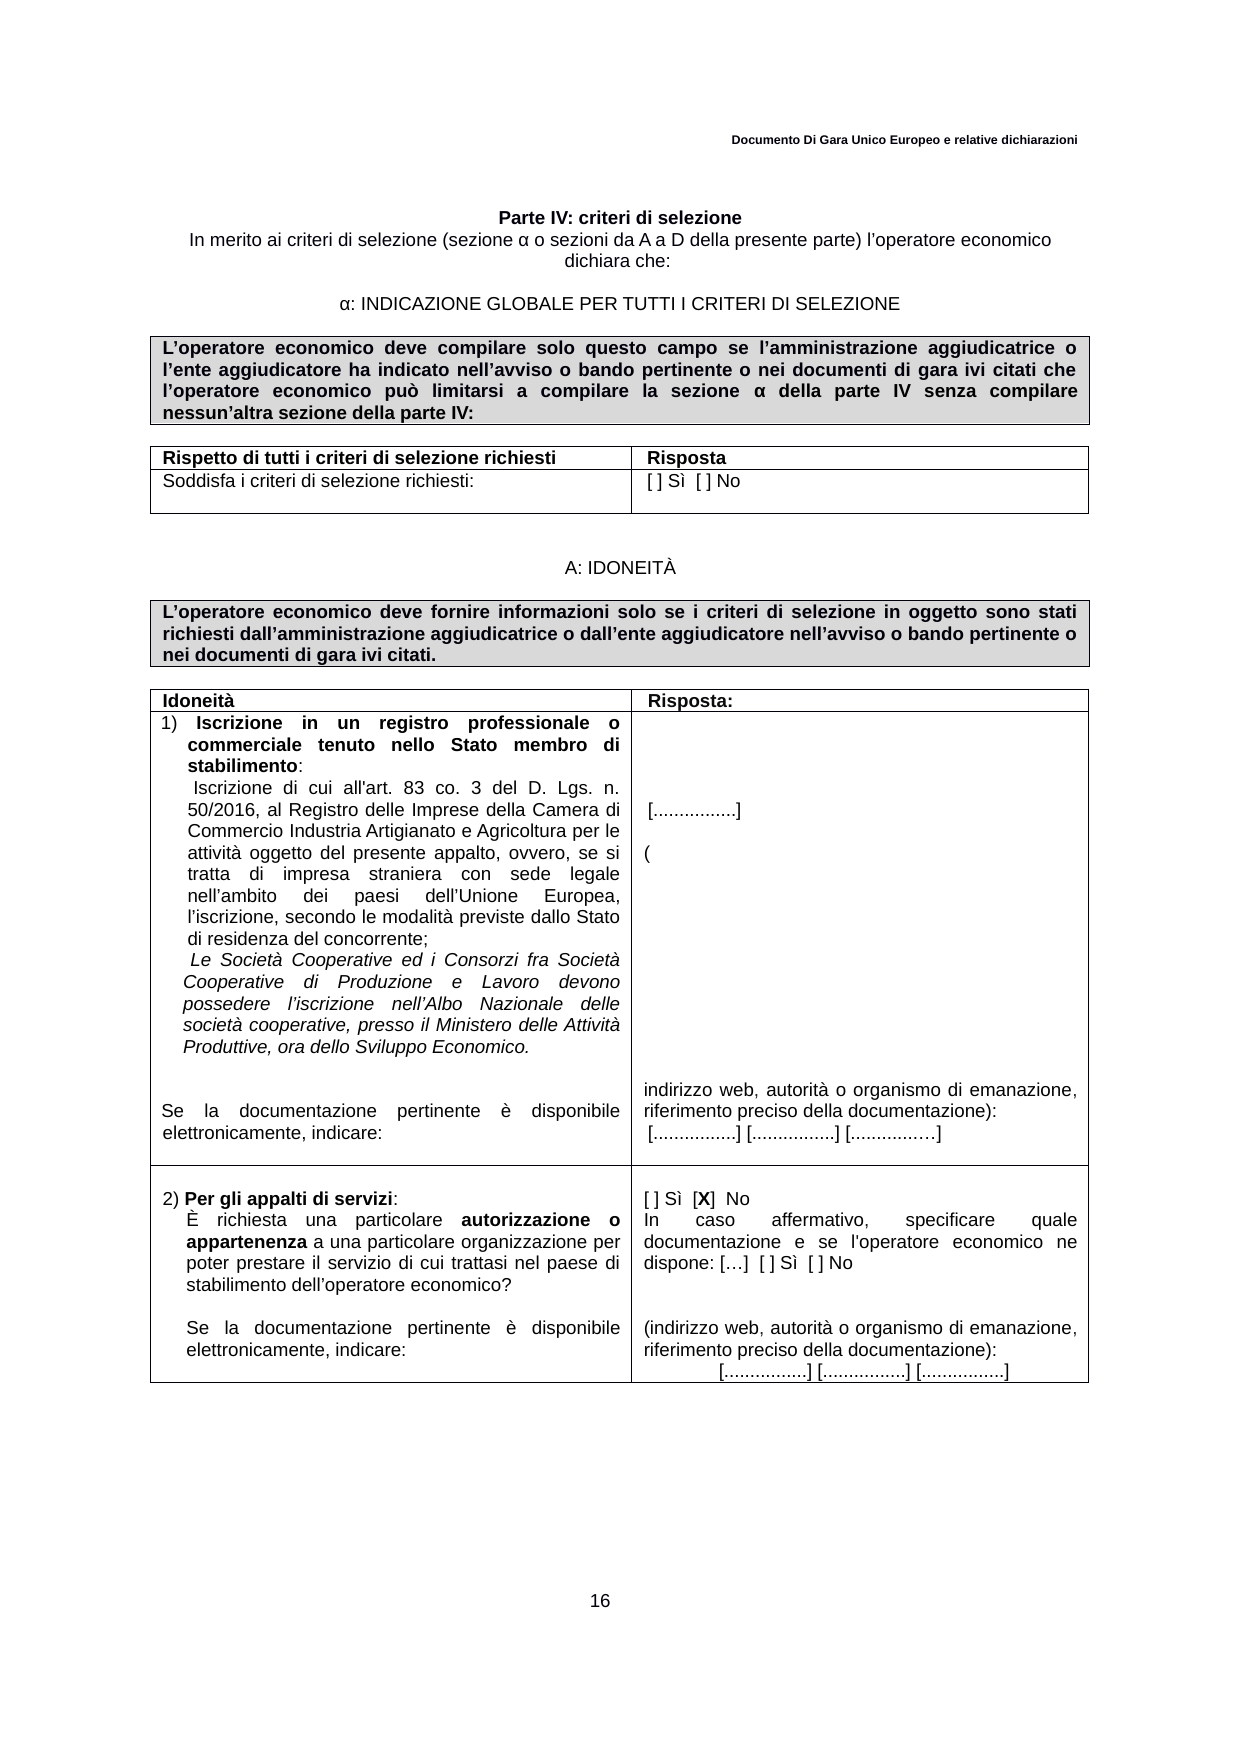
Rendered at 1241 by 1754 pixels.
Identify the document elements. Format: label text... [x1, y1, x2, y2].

text α: INDICAZIONE GLOBALE PER TUTTI I CRITERI DI SELEZIONE [162, 293, 1078, 314]
text A: IDONEITÀ [162, 557, 1078, 578]
table_header Idoneità [151, 690, 631, 711]
table_cell 1) Iscrizione in un registro professionale o commerciale tenuto nello Stato membro di stabilimento: Iscrizione di cui all'art. 83 co. 3 del D. Lgs. n. 50/2016, al Registro delle Imprese della Camera di Commercio Industria Artigianato e Agricoltura per le attività oggetto del presente appalto, ovvero, se si tratta di impresa straniera con sede legale nell’ambito dei paesi dell’Unione Europea, l’iscrizione, secondo le modalità previste dallo Stato di residenza del concorrente; Le Società Cooperative ed i Consorzi fra Società Cooperative di Produzione e Lavoro devono possedere l’iscrizione nell’Albo Nazionale delle società cooperative, presso il Ministero delle Attività Produttive, ora dello Sviluppo Economico. Se la documentazione pertinente è disponibile elettronicamente, indicare: [151, 712, 631, 1165]
table_header L’operatore economico deve fornire informazioni solo se i criteri di selezione in oggetto sono stati richiesti dall’amministrazione aggiudicatrice o dall’ente aggiudicatore nell’avviso o bando pertinente o nei documenti di gara ivi citati. [151, 601, 1089, 666]
table_header Risposta: [632, 690, 1088, 711]
table_header Rispetto di tutti i criteri di selezione richiesti [151, 447, 631, 469]
table_cell Soddisfa i criteri di selezione richiesti: [151, 470, 631, 513]
table_header L’operatore economico deve compilare solo questo campo se l’amministrazione aggiudicatrice o l’ente aggiudicatore ha indicato nell’avviso o bando pertinente o nei documenti di gara ivi citati che l’operatore economico può limitarsi a compilare la sezione α della parte IV senza compilare nessun’altra sezione della parte IV: [151, 337, 1089, 423]
text Parte IV: criteri di selezione [162, 207, 1078, 228]
text In merito ai criteri di selezione (sezione α o sezioni da A a D della presente parte) l’operatore economico dichiara che: [162, 228, 1078, 271]
table_cell 2) Per gli appalti di servizi: È richiesta una particolare autorizzazione o appartenenza a una particolare organizzazione per poter prestare il servizio di cui trattasi nel paese di stabilimento dell’operatore economico? Se la documentazione pertinente è disponibile elettronicamente, indicare: [151, 1166, 631, 1382]
table_cell [ ] Sì [ ] No [632, 470, 1088, 513]
table_cell [................] ( indirizzo web, autorità o organismo di emanazione, riferimento preciso della documentazione): [................] [................] [.............…] [632, 712, 1088, 1165]
table_header Risposta [632, 447, 1088, 469]
table_cell [ ] Sì [X] No In caso affermativo, specificare quale documentazione e se l'operatore economico ne dispone: […] [ ] Sì [ ] No (indirizzo web, autorità o organismo di emanazione, riferimento preciso della documentazione): [................] [................] [................] [632, 1166, 1088, 1382]
